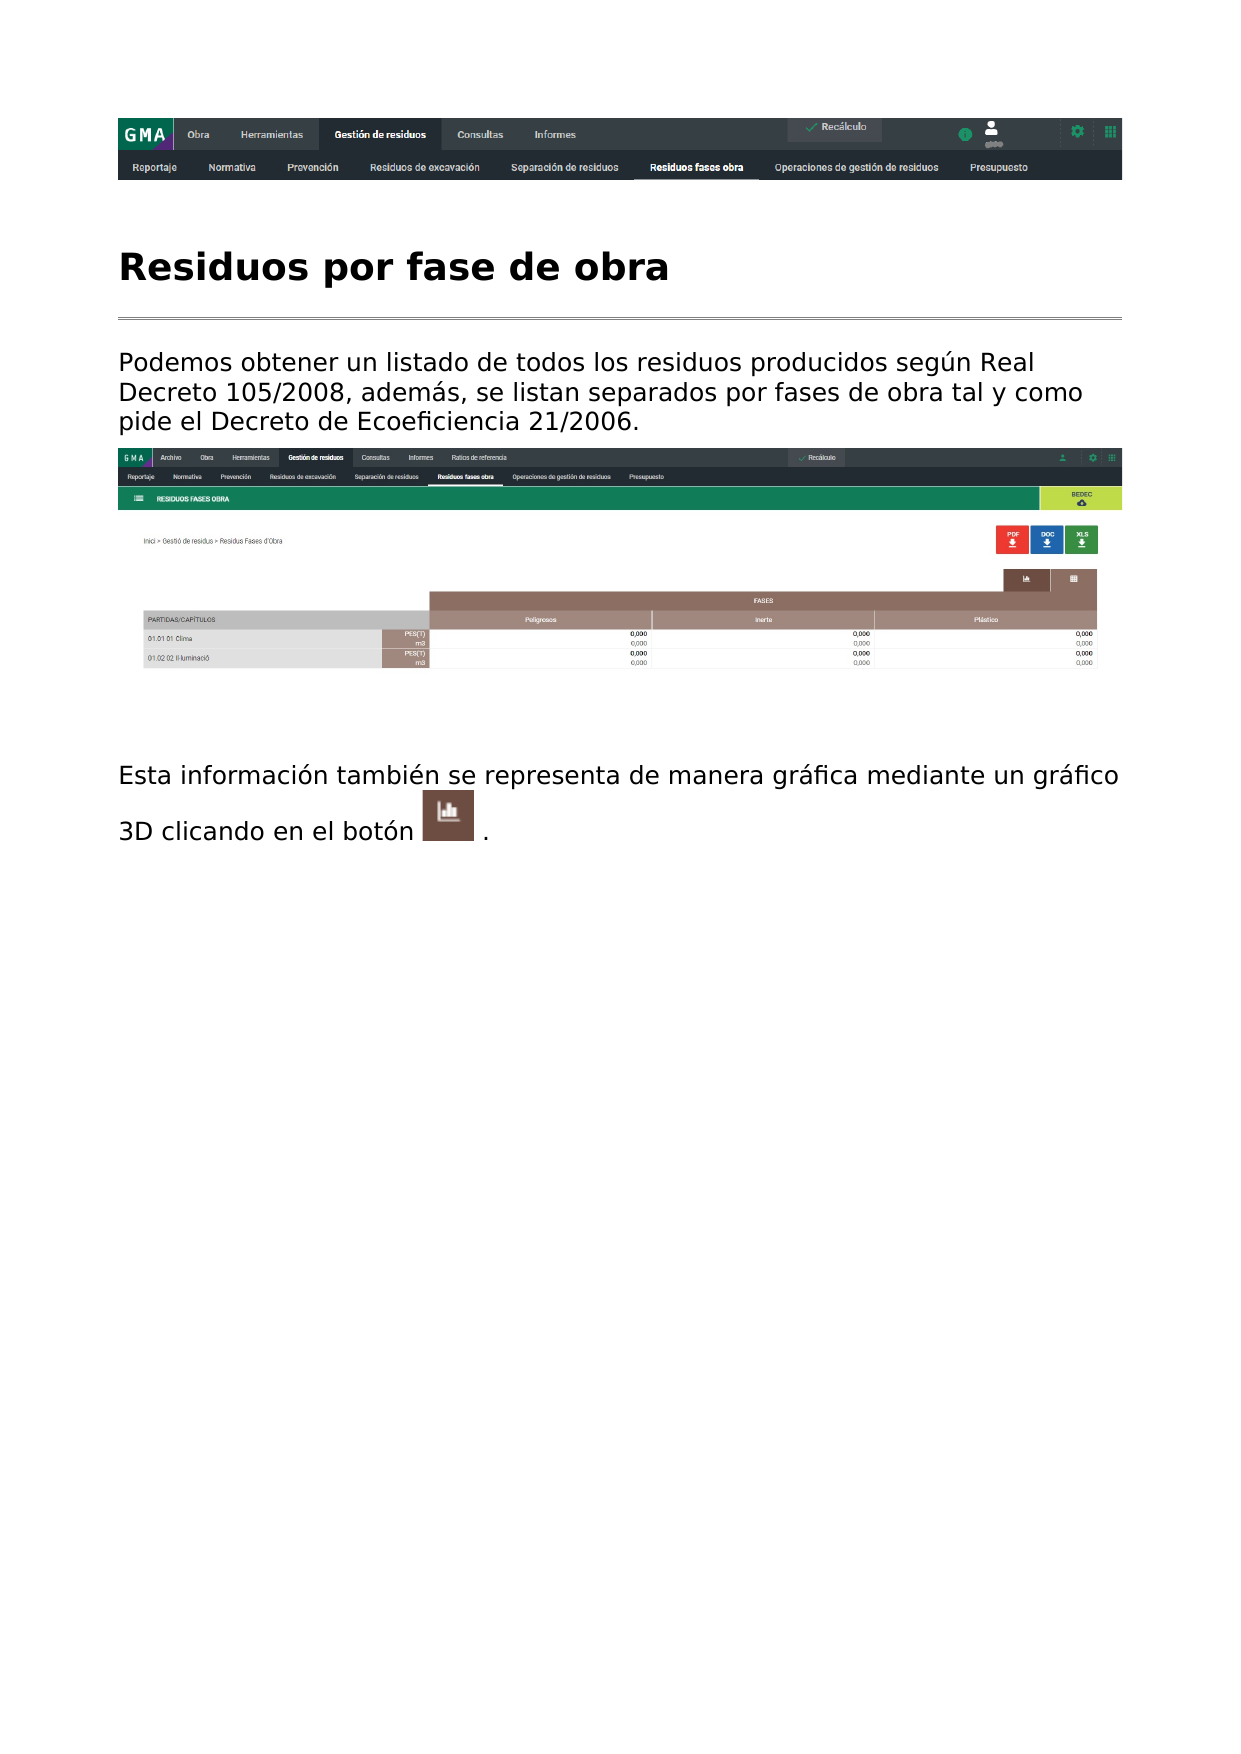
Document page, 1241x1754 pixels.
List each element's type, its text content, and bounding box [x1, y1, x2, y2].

text Esta información también se representa de manera gráfica mediante un gráfico 3D clicando en el botón . [118, 761, 1122, 846]
picture [118, 118, 1123, 180]
text Podemos obtener un listado de todos los residuos producidos según Real Decreto 105/2008, además, se listan separados por fases de obra tal y como pide el Decreto de Ecoeficiencia 21/2006. [118, 348, 1122, 436]
picture [422, 790, 474, 841]
picture [118, 448, 1123, 720]
subtitle Residuos por fase de obra [118, 246, 1122, 290]
